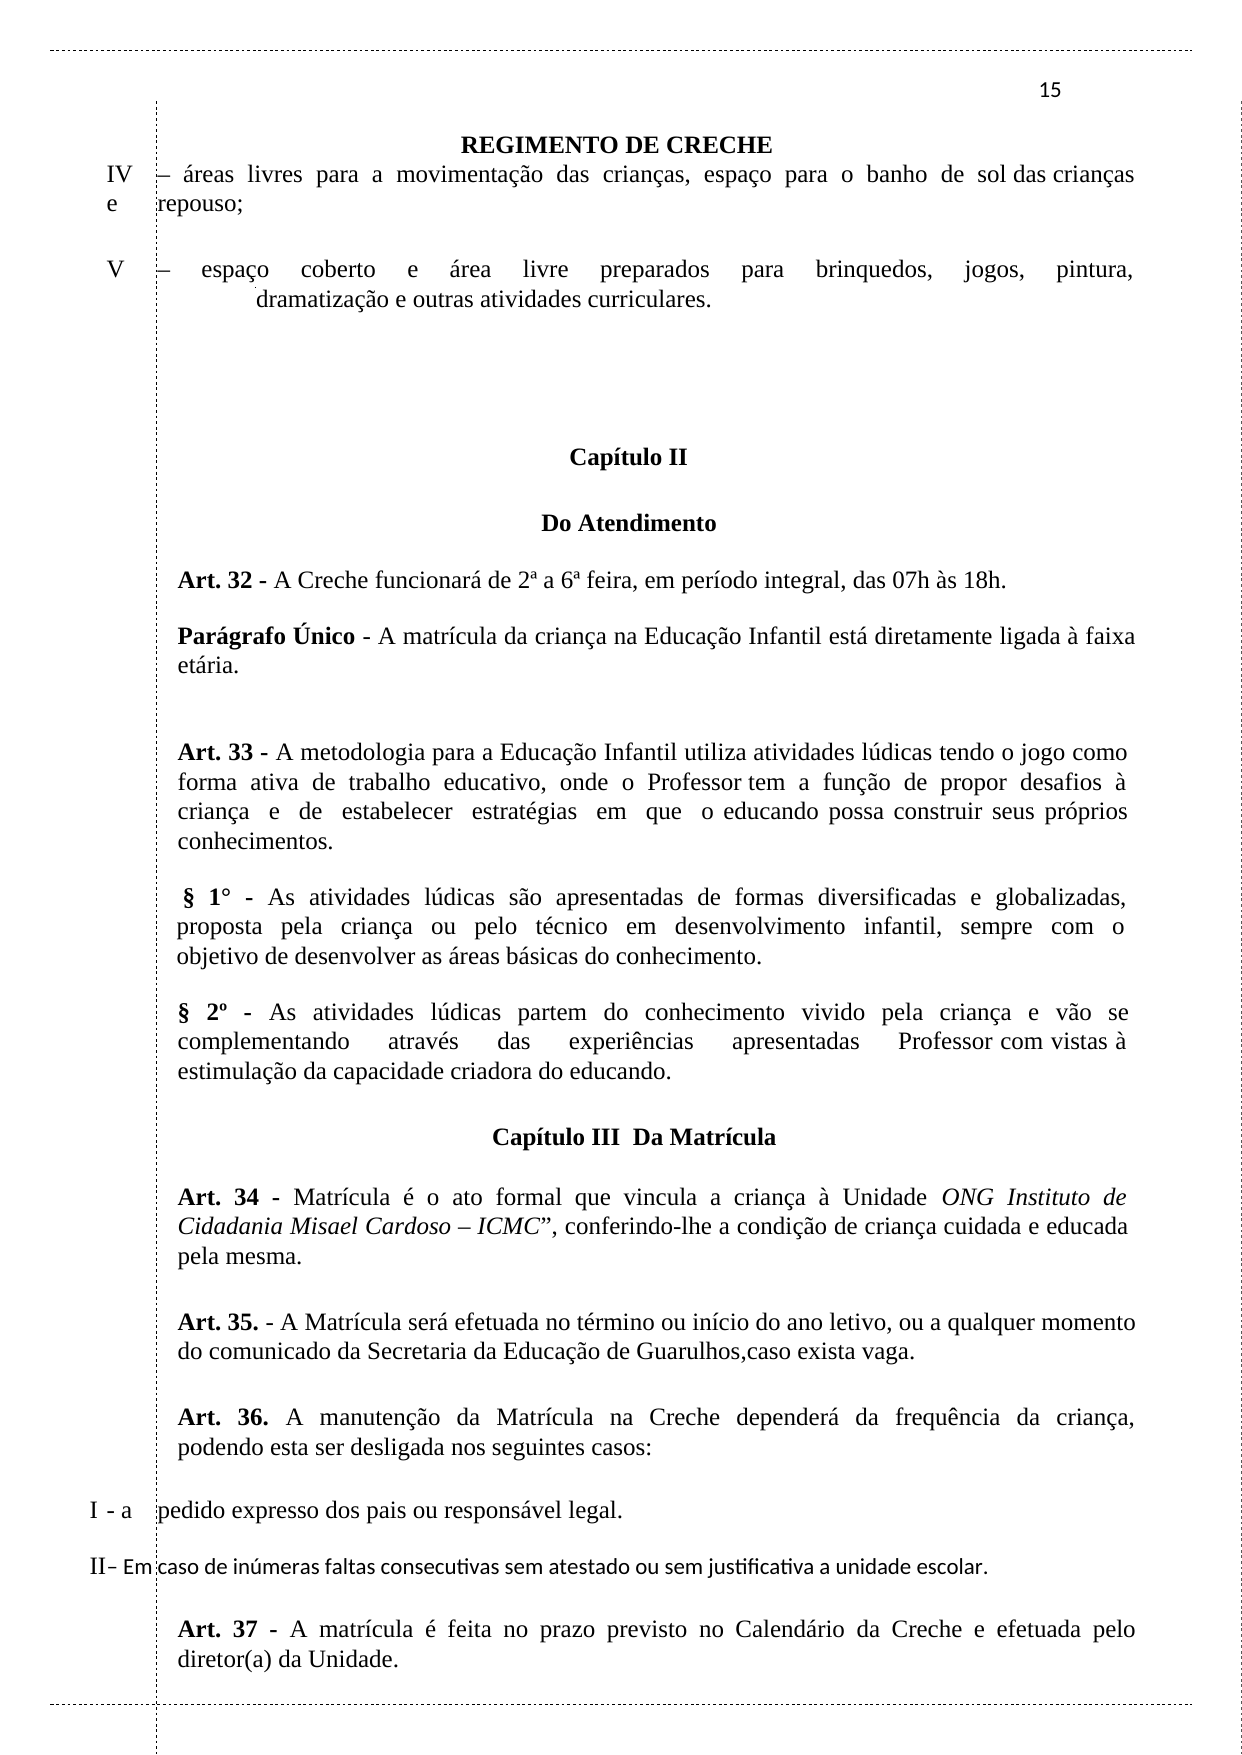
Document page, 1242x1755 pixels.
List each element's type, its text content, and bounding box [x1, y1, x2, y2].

text Art. 36. A manutenção da Matrícula na Creche dependerá da frequência da criança, podendo esta ser desligada nos seguintes casos: [177, 1402, 1137, 1461]
text Art. 32 - A Creche funcionará de 2ª a 6ª feira, em período integral, das 07h às 18h. [177, 565, 1137, 593]
list - a pedido expresso dos pais ou responsável legal. [89, 1495, 1138, 1524]
subtitle Capítulo III Da Matrícula [127, 1122, 1117, 1151]
text § 2º - As atividades lúdicas partem do conhecimento vivido pela criança e vão se complementando através das experiências apresentadas Professor com vistas à estimulação da capacidade criadora do educando. [177, 997, 1130, 1084]
text Art. 33 - A metodologia para a Educação Infantil utiliza atividades lúdicas tendo o jogo como forma ativa de trabalho educativo, onde o Professor tem a função de propor desafios à criança e de estabelecer estratégias em que o educando possa construir seus próprios conhecimentos. [177, 737, 1129, 855]
text Art. 37 - A matrícula é feita no prazo previsto no Calendário da Creche e efetuada pelo diretor(a) da Unidade. [177, 1614, 1137, 1673]
text Capítulo II [127, 442, 1106, 471]
text Parágrafo Único - A matrícula da criança na Educação Infantil está diretamente ligada à faixa etária. [177, 621, 1137, 679]
text Art. 34 - Matrícula é o ato formal que vincula a criança à Unidade ONG Instituto de Cidadania Misael Cardoso – ICMC”, conferindo-lhe a condição de criança cuidada e educada pela mesma. [177, 1182, 1129, 1269]
list – espaço coberto e área livre preparados para brinquedos, jogos, pintura, dramatização e outras atividades curriculares. [106, 254, 1137, 312]
text § 1° - As atividades lúdicas são apresentadas de formas diversificadas e globalizadas, proposta pela criança ou pelo técnico em desenvolvimento infantil, sempre com o objetivo de desenvolver as áreas básicas do conhecimento. [176, 882, 1128, 970]
subtitle Do Atendimento [127, 508, 1107, 537]
list – Em caso de inúmeras faltas consecutivas sem atestado ou sem justificativa a unidade escolar. [89, 1551, 1138, 1580]
list – áreas livres para a movimentação das crianças, espaço para o banho de sol das crianças e repouso; [106, 159, 1137, 217]
text Art. 35. - A Matrícula será efetuada no término ou início do ano letivo, ou a qualquer momento do comunicado da Secretaria da Educação de Guarulhos,caso exista vaga. [177, 1307, 1137, 1365]
